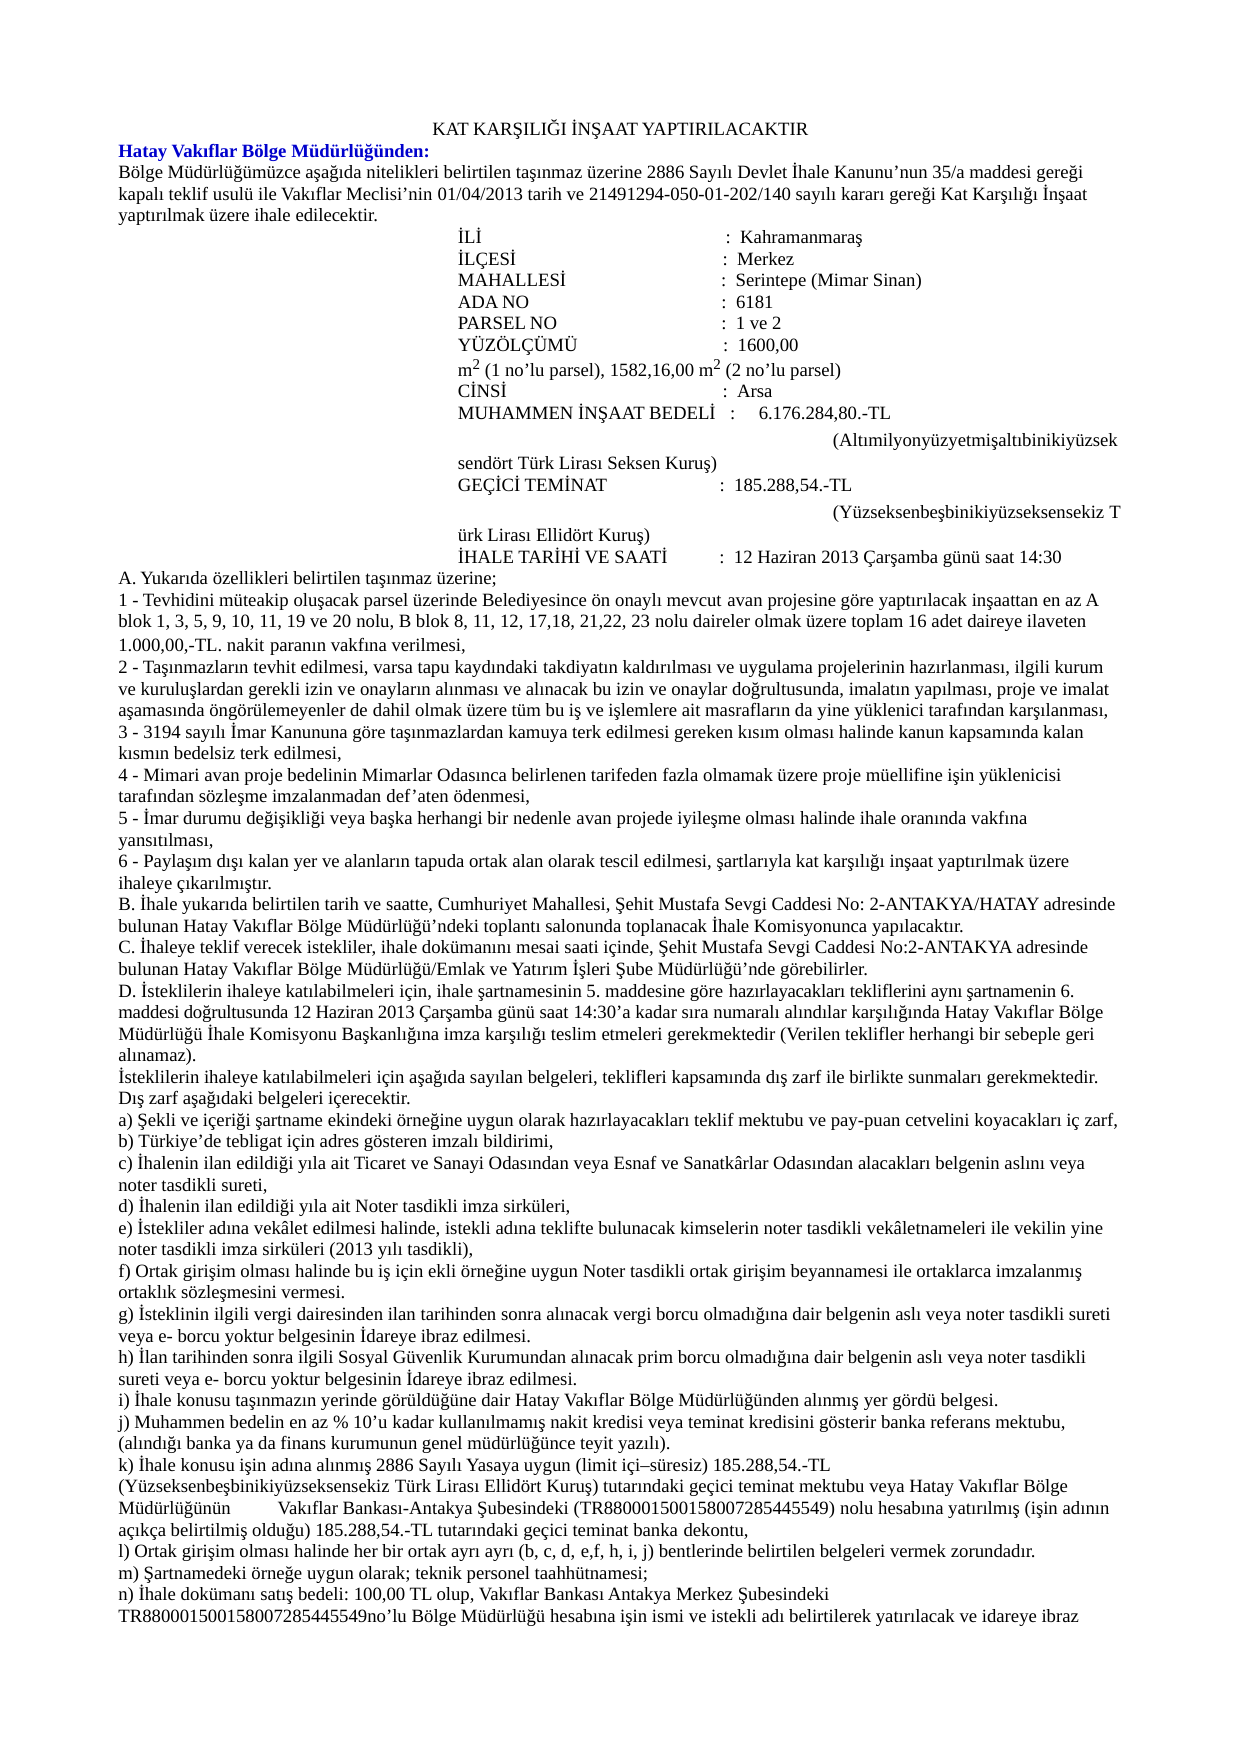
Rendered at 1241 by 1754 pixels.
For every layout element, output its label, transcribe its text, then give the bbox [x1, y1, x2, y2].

text İLÇESİ : Merkez [458, 247, 1122, 269]
text i) İhale konusu taşınmazın yerinde görüldüğüne dair Hatay Vakıflar Bölge Müdürlüğünden alınmış yer gördü belgesi. [118, 1389, 1122, 1411]
text 1 - Tevhidini müteakip oluşacak parsel üzerinde Belediyesince ön onaylı mevcut avan projesine göre yaptırılacak inşaattan en az A blok 1, 3, 5, 9, 10, 11, 19 ve 20 nolu, B blok 8, 11, 12, 17,18, 21,22, 23 nolu daireler olmak üzere toplam 16 adet daireye ilaveten 1.000,00,-TL. nakit paranın vakfına verilmesi, [118, 589, 1122, 656]
text f) Ortak girişim olması halinde bu iş için ekli örneğine uygun Noter tasdikli ortak girişim beyannamesi ile ortaklarca imzalanmış ortaklık sözleşmesini vermesi. [118, 1260, 1122, 1303]
text A. Yukarıda özellikleri belirtilen taşınmaz üzerine; [118, 567, 1122, 589]
text GEÇİCİ TEMİNAT : 185.288,54.-TL [458, 474, 1122, 495]
text Bölge Müdürlüğümüzce aşağıda nitelikleri belirtilen taşınmaz üzerine 2886 Sayılı Devlet İhale Kanunu’nun 35/a maddesi gereği kapalı teklif usulü ile Vakıflar Meclisi’nin 01/04/2013 tarih ve 21491294-050-01-202/140 sayılı kararı gereği Kat Karşılığı İnşaat yaptırılmak üzere ihale edilecektir. [118, 161, 1122, 226]
text l) Ortak girişim olması halinde her bir ortak ayrı ayrı (b, c, d, e,f, h, i, j) bentlerinde belirtilen belgeleri vermek zorundadır. [118, 1540, 1122, 1562]
text d) İhalenin ilan edildiği yıla ait Noter tasdikli imza sirküleri, [118, 1195, 1122, 1217]
text 3 - 3194 sayılı İmar Kanununa göre taşınmazlardan kamuya terk edilmesi gereken kısım olması halinde kanun kapsamında kalan kısmın bedelsiz terk edilmesi, [118, 721, 1122, 764]
text 5 - İmar durumu değişikliği veya başka herhangi bir nedenle avan projede iyileşme olması halinde ihale oranında vakfına yansıtılması, [118, 807, 1122, 850]
text İHALE TARİHİ VE SAATİ : 12 Haziran 2013 Çarşamba günü saat 14:30 [458, 546, 1122, 567]
text Hatay Vakıflar Bölge Müdürlüğünden: [118, 140, 1122, 161]
text İLİ : Kahramanmaraş [458, 226, 1122, 247]
text 2 - Taşınmazların tevhit edilmesi, varsa tapu kaydındaki takdiyatın kaldırılması ve uygulama projelerinin hazırlanması, ilgili kurum ve kuruluşlardan gerekli izin ve onayların alınması ve alınacak bu izin ve onaylar doğrultusunda, imalatın yapılması, proje ve imalat aşamasında öngörülemeyenler de dahil olmak üzere tüm bu iş ve işlemlere ait masrafların da yine yüklenici tarafından karşılanması, [118, 656, 1122, 721]
text 4 - Mimari avan proje bedelinin Mimarlar Odasınca belirlenen tarifeden fazla olmamak üzere proje müellifine işin yüklenicisi tarafından sözleşme imzalanmadan def’aten ödenmesi, [118, 764, 1122, 807]
text m) Şartnamedeki örneğe uygun olarak; teknik personel taahhütnamesi; [118, 1562, 1122, 1583]
text e) İstekliler adına vekâlet edilmesi halinde, istekli adına teklifte bulunacak kimselerin noter tasdikli vekâletnameleri ile vekilin yine noter tasdikli imza sirküleri (2013 yılı tasdikli), [118, 1217, 1122, 1260]
text MUHAMMEN İNŞAAT BEDELİ : 6.176.284,80.-TL [458, 402, 1122, 423]
text YÜZÖLÇÜMÜ : 1600,00 m2 (1 no’lu parsel), 1582,16,00 m2 (2 no’lu parsel) [458, 334, 1122, 380]
text Dış zarf aşağıdaki belgeleri içerecektir. [118, 1087, 1122, 1109]
text g) İsteklinin ilgili vergi dairesinden ilan tarihinden sonra alınacak vergi borcu olmadığına dair belgenin aslı veya noter tasdikli sureti veya e- borcu yoktur belgesinin İdareye ibraz edilmesi. [118, 1303, 1122, 1346]
text n) İhale dokümanı satış bedeli: 100,00 TL olup, Vakıflar Bankası Antakya Merkez Şubesindeki TR880001500158007285445549no’lu Bölge Müdürlüğü hesabına işin ismi ve istekli adı belirtilerek yatırılacak ve idareye ibraz [118, 1583, 1122, 1626]
text B. İhale yukarıda belirtilen tarih ve saatte, Cumhuriyet Mahallesi, Şehit Mustafa Sevgi Caddesi No: 2-ANTAKYA/HATAY adresinde bulunan Hatay Vakıflar Bölge Müdürlüğü’ndeki toplantı salonunda toplanacak İhale Komisyonunca yapılacaktır. [118, 893, 1122, 936]
text MAHALLESİ : Serintepe (Mimar Sinan) [458, 269, 1122, 291]
text CİNSİ : Arsa [458, 380, 1122, 402]
text j) Muhammen bedelin en az % 10’u kadar kullanılmamış nakit kredisi veya teminat kredisini gösterir banka referans mektubu, (alındığı banka ya da finans kurumunun genel müdürlüğünce teyit yazılı). [118, 1411, 1122, 1454]
text C. İhaleye teklif verecek istekliler, ihale dokümanını mesai saati içinde, Şehit Mustafa Sevgi Caddesi No:2-ANTAKYA adresinde bulunan Hatay Vakıflar Bölge Müdürlüğü/Emlak ve Yatırım İşleri Şube Müdürlüğü’nde görebilirler. [118, 936, 1122, 979]
text ADA NO : 6181 [458, 291, 1122, 312]
text (Altımilyonyüzyetmişaltıbinikiyüzseksendört Türk Lirası Seksen Kuruş) [458, 423, 1122, 474]
text (Yüzseksenbeşbinikiyüzseksensekiz Türk Lirası Ellidört Kuruş) [458, 495, 1122, 546]
text c) İhalenin ilan edildiği yıla ait Ticaret ve Sanayi Odasından veya Esnaf ve Sanatkârlar Odasından alacakları belgenin aslını veya noter tasdikli sureti, [118, 1152, 1122, 1195]
text İsteklilerin ihaleye katılabilmeleri için aşağıda sayılan belgeleri, teklifleri kapsamında dış zarf ile birlikte sunmaları gerekmektedir. [118, 1066, 1122, 1087]
text D. İsteklilerin ihaleye katılabilmeleri için, ihale şartnamesinin 5. maddesine göre hazırlayacakları tekliflerini aynı şartnamenin 6. maddesi doğrultusunda 12 Haziran 2013 Çarşamba günü saat 14:30’a kadar sıra numaralı alındılar karşılığında Hatay Vakıflar Bölge Müdürlüğü İhale Komisyonu Başkanlığına imza karşılığı teslim etmeleri gerekmektedir (Verilen teklifler herhangi bir sebeple geri alınamaz). [118, 979, 1122, 1066]
text b) Türkiye’de tebligat için adres gösteren imzalı bildirimi, [118, 1130, 1122, 1152]
text 6 - Paylaşım dışı kalan yer ve alanların tapuda ortak alan olarak tescil edilmesi, şartlarıyla kat karşılığı inşaat yaptırılmak üzere ihaleye çıkarılmıştır. [118, 850, 1122, 893]
text k) İhale konusu işin adına alınmış 2886 Sayılı Yasaya uygun (limit içi–süresiz) 185.288,54.-TL (Yüzseksenbeşbinikiyüzseksensekiz Türk Lirası Ellidört Kuruş) tutarındaki geçici teminat mektubu veya Hatay Vakıflar Bölge Müdürlüğünün Vakıflar Bankası-Antakya Şubesindeki (TR880001500158007285445549) nolu hesabına yatırılmış (işin adının açıkça belirtilmiş olduğu) 185.288,54.-TL tutarındaki geçici teminat banka dekontu, [118, 1454, 1122, 1540]
text PARSEL NO : 1 ve 2 [458, 312, 1122, 334]
text a) Şekli ve içeriği şartname ekindeki örneğine uygun olarak hazırlayacakları teklif mektubu ve pay-puan cetvelini koyacakları iç zarf, [118, 1109, 1122, 1130]
text h) İlan tarihinden sonra ilgili Sosyal Güvenlik Kurumundan alınacak prim borcu olmadığına dair belgenin aslı veya noter tasdikli sureti veya e- borcu yoktur belgesinin İdareye ibraz edilmesi. [118, 1346, 1122, 1389]
text KAT KARŞILIĞI İNŞAAT YAPTIRILACAKTIR [118, 118, 1122, 140]
